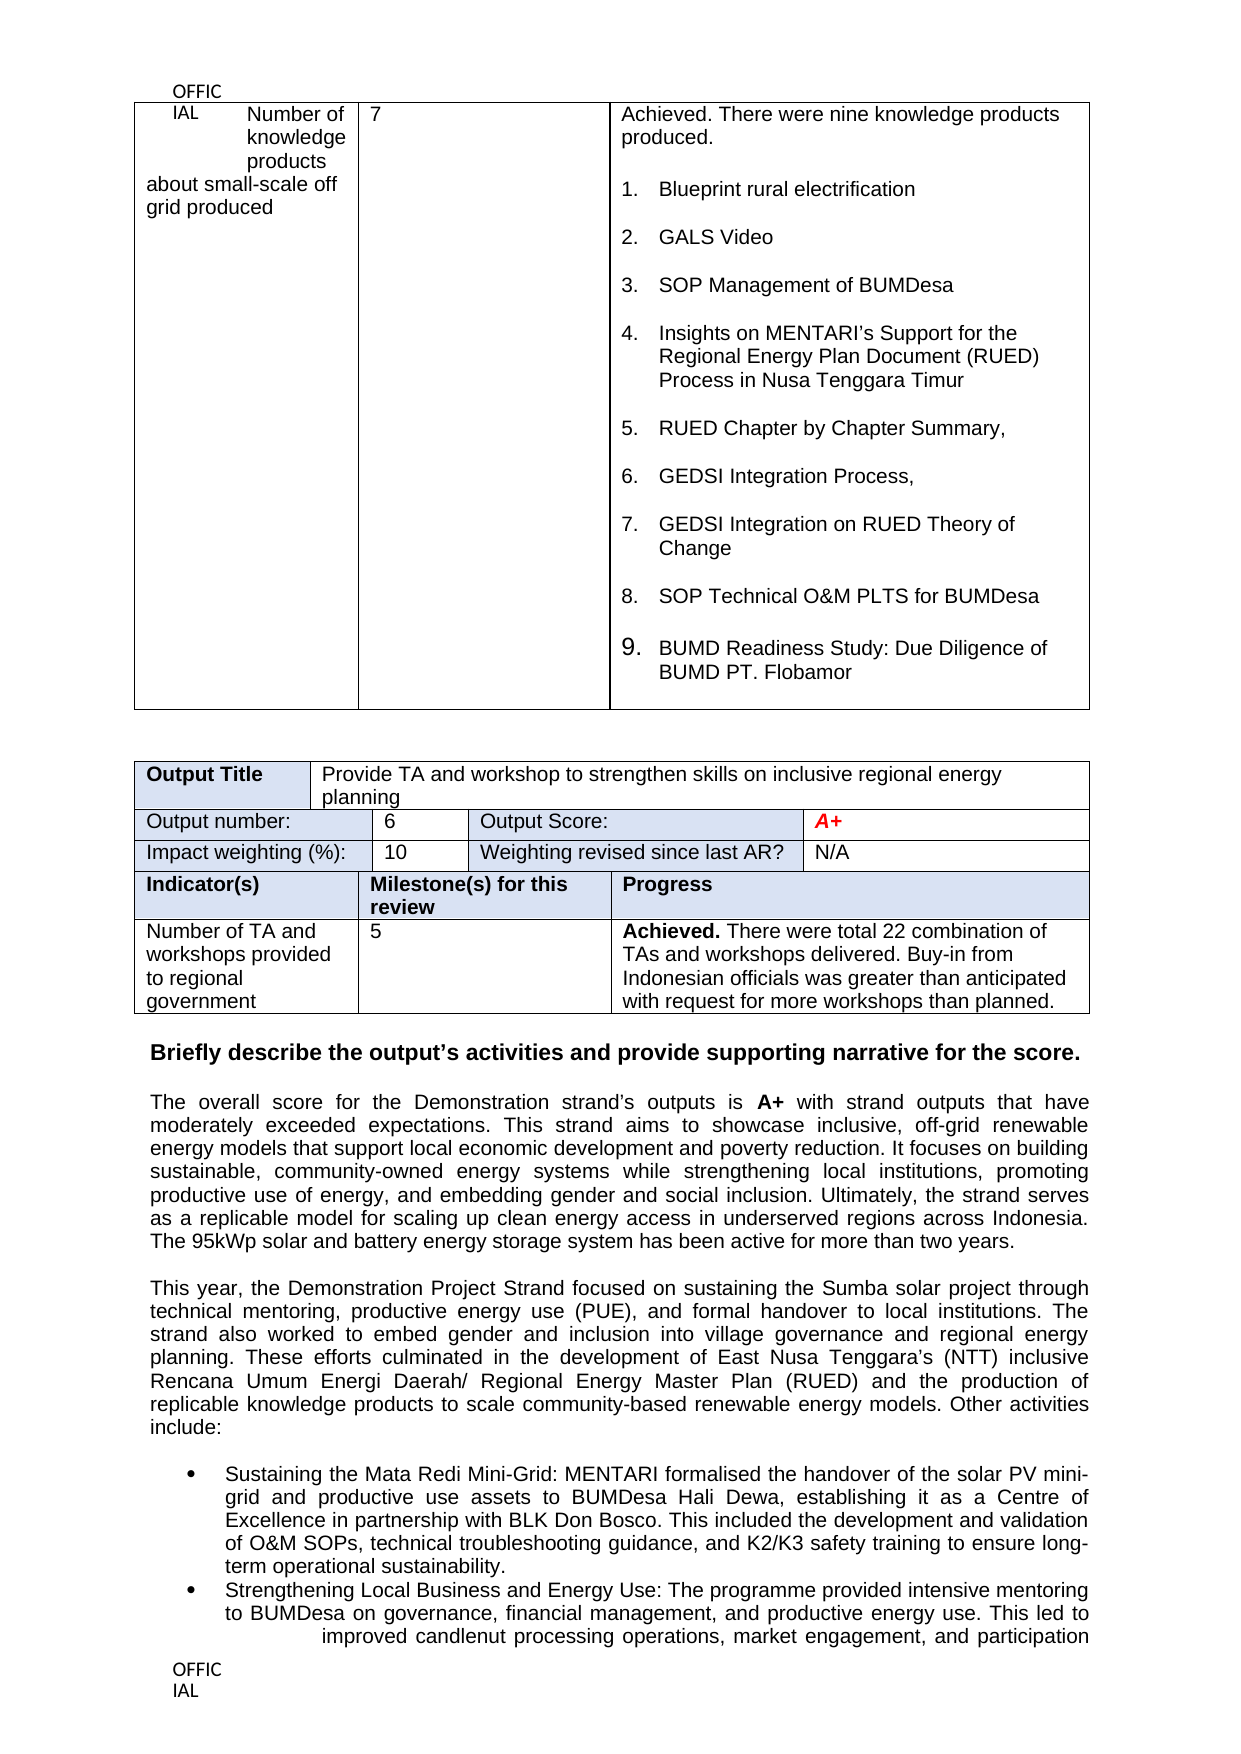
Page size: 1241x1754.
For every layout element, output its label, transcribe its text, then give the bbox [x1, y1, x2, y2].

table_cell Indicator(s) [135, 872, 358, 918]
text Briefly describe the output’s activities and provide supporting narrative for the score. [150, 1039, 1090, 1065]
table_cell Achieved. There were total 22 combination of TAs and workshops delivered. Buy-in from Indonesian officials was greater than anticipated with request for more workshops than planned. [612, 920, 1089, 1012]
table_cell 10 [373, 841, 468, 871]
table_cell 6 [373, 810, 468, 840]
table_header Provide TA and workshop to strengthen skills on inclusive regional energy planning [311, 762, 1089, 808]
table_cell 5 [359, 920, 611, 1012]
table_cell Achieved. There were nine knowledge products produced. Blueprint rural electrification GALS Video SOP Management of BUMDesa Insights on MENTARI’s Support for the Regional Energy Plan Document (RUED) Process in Nusa Tenggara Timur RUED Chapter by Chapter Summary, GEDSI Integration Process, GEDSI Integration on RUED Theory of Change SOP Technical O&M PLTS for BUMDesa BUMD Readiness Study: Due Diligence of BUMD PT. Flobamor [611, 103, 1089, 709]
table_cell Weighting revised since last AR? [469, 841, 803, 871]
table_cell 7 [359, 103, 609, 709]
table_cell Number of knowledge products about small-scale off grid produced [135, 103, 358, 709]
table_cell Milestone(s) for this review [359, 872, 611, 918]
table_header Output Title [135, 762, 310, 808]
table_cell N/A [804, 841, 1089, 871]
table_cell Output Score: [469, 810, 803, 840]
table_cell Output number: [135, 810, 372, 840]
table_cell Progress [612, 872, 1089, 918]
table_cell A+ [804, 810, 1089, 840]
list Strengthening Local Business and Energy Use: The programme provided intensive mentoring to BUMDesa on governance, financial management, and productive energy use. This led to improved candlenut processing operations, market engagement, and participation in national certification programmes. Despite challenges like low bill collection and governance risks, efforts were made to improve transparency and diversify income streams. [187, 1578, 1090, 1648]
text The overall score for the Demonstration strand’s outputs is A+ with strand outputs that have moderately exceeded expectations. This strand aims to showcase inclusive, off-grid renewable energy models that support local economic development and poverty reduction. It focuses on building sustainable, community-owned energy systems while strengthening local institutions, promoting productive use of energy, and embedding gender and social inclusion. Ultimately, the strand serves as a replicable model for scaling up clean energy access in underserved regions across Indonesia. The 95kWp solar and battery energy storage system has been active for more than two years. [150, 1090, 1090, 1253]
list Sustaining the Mata Redi Mini-Grid: MENTARI formalised the handover of the solar PV mini-grid and productive use assets to BUMDesa Hali Dewa, establishing it as a Centre of Excellence in partnership with BLK Don Bosco. This included the development and validation of O&M SOPs, technical troubleshooting guidance, and K2/K3 safety training to ensure long-term operational sustainability. [187, 1462, 1090, 1578]
table_cell Impact weighting (%): [135, 841, 372, 871]
table_cell Number of TA and workshops provided to regional government [135, 920, 358, 1012]
text This year, the Demonstration Project Strand focused on sustaining the Sumba solar project through technical mentoring, productive energy use (PUE), and formal handover to local institutions. The strand also worked to embed gender and inclusion into village governance and regional energy planning. These efforts culminated in the development of East Nusa Tenggara’s (NTT) inclusive Rencana Umum Energi Daerah/ Regional Energy Master Plan (RUED) and the production of replicable knowledge products to scale community-based renewable energy models. Other activities include: [150, 1276, 1090, 1439]
